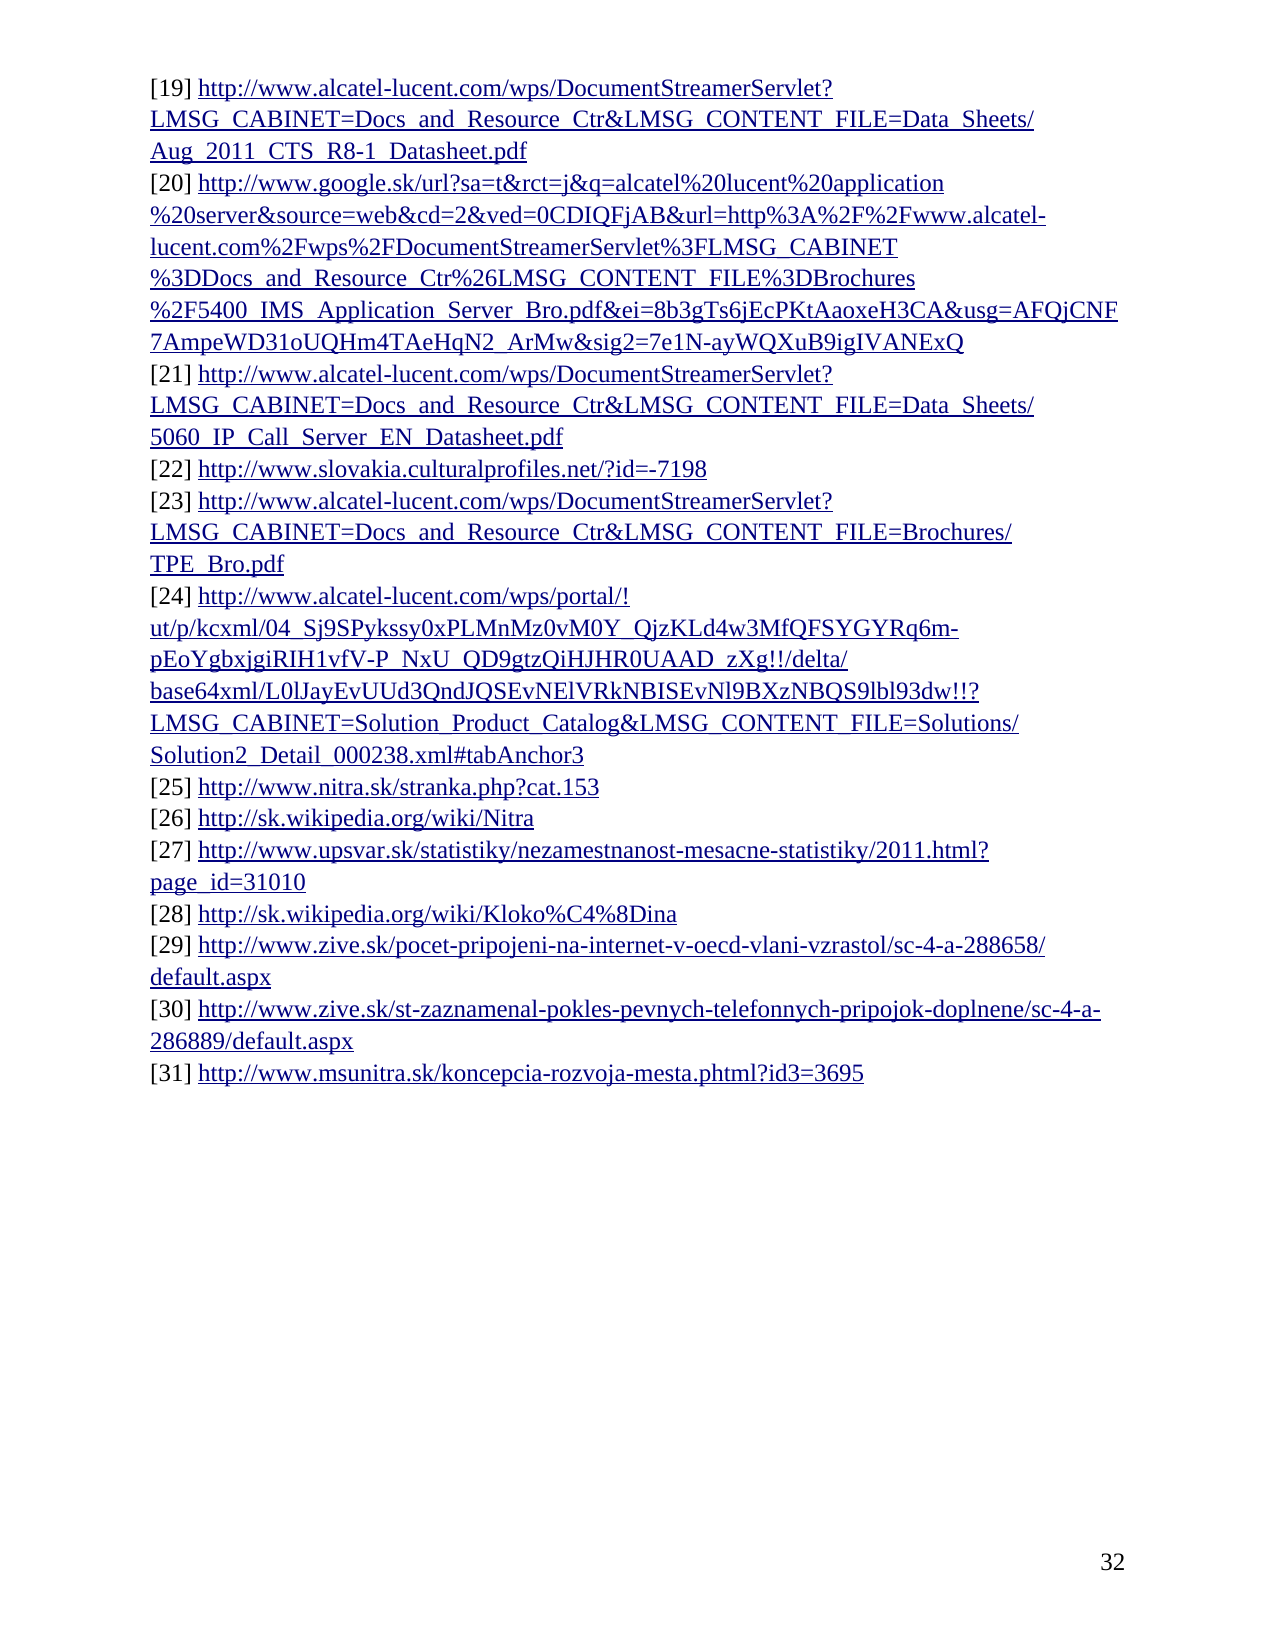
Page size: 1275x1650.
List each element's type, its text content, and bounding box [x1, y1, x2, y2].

text [25] http://www.nitra.sk/stranka.php?cat.153 [150, 773, 1125, 800]
text [22] http://www.slovakia.culturalprofiles.net/?id=-7198 [150, 455, 1125, 483]
text [31] http://www.msunitra.sk/koncepcia-rozvoja-mesta.phtml?id3=3695 [150, 1059, 1125, 1086]
text [29] http://www.zive.sk/pocet-pripojeni-na-internet-v-oecd-vlani-vzrastol/sc-4-a-288658/default.aspx [150, 932, 1125, 991]
text [30] http://www.zive.sk/st-zaznamenal-pokles-pevnych-telefonnych-pripojok-doplnene/sc-4-a-286889/default.aspx [150, 995, 1125, 1054]
text [23] http://www.alcatel-lucent.com/wps/DocumentStreamerServlet?LMSG_CABINET=Docs_and_Resource_Ctr&LMSG_CONTENT_FILE=Brochures/TPE_Bro.pdf [150, 487, 1125, 578]
text [19] http://www.alcatel-lucent.com/wps/DocumentStreamerServlet?LMSG_CABINET=Docs_and_Resource_Ctr&LMSG_CONTENT_FILE=Data_Sheets/Aug_2011_CTS_R8-1_Datasheet.pdf [150, 74, 1125, 165]
text [20] http://www.google.sk/url?sa=t&rct=j&q=alcatel%20lucent%20application%20server&source=web&cd=2&ved=0CDIQFjAB&url=http%3A%2F%2Fwww.alcatel-lucent.com%2Fwps%2FDocumentStreamerServlet%3FLMSG_CABINET%3DDocs_and_Resource_Ctr%26LMSG_CONTENT_FILE%3DBrochures%2F5400_IMS_Application_Server_Bro.pdf&ei=8b3gTs6jEcPKtAaoxeH3CA&usg=AFQjCNF7AmpeWD31oUQHm4TAeHqN2_ArMw&sig2=7e1N-ayWQXuB9igIVANExQ [150, 169, 1125, 356]
text [26] http://sk.wikipedia.org/wiki/Nitra [150, 804, 1125, 832]
text [27] http://www.upsvar.sk/statistiky/nezamestnanost-mesacne-statistiky/2011.html?page_id=31010 [150, 836, 1125, 896]
text [24] http://www.alcatel-lucent.com/wps/portal/!ut/p/kcxml/04_Sj9SPykssy0xPLMnMz0vM0Y_QjzKLd4w3MfQFSYGYRq6m-pEoYgbxjgiRIH1vfV-P_NxU_QD9gtzQiHJHR0UAAD_zXg!!/delta/base64xml/L0lJayEvUUd3QndJQSEvNElVRkNBISEvNl9BXzNBQS9lbl93dw!!?LMSG_CABINET=Solution_Product_Catalog&LMSG_CONTENT_FILE=Solutions/Solution2_Detail_000238.xml#tabAnchor3 [150, 582, 1125, 769]
text [28] http://sk.wikipedia.org/wiki/Kloko%C4%8Dina [150, 900, 1125, 927]
text [21] http://www.alcatel-lucent.com/wps/DocumentStreamerServlet?LMSG_CABINET=Docs_and_Resource_Ctr&LMSG_CONTENT_FILE=Data_Sheets/5060_IP_Call_Server_EN_Datasheet.pdf [150, 360, 1125, 451]
